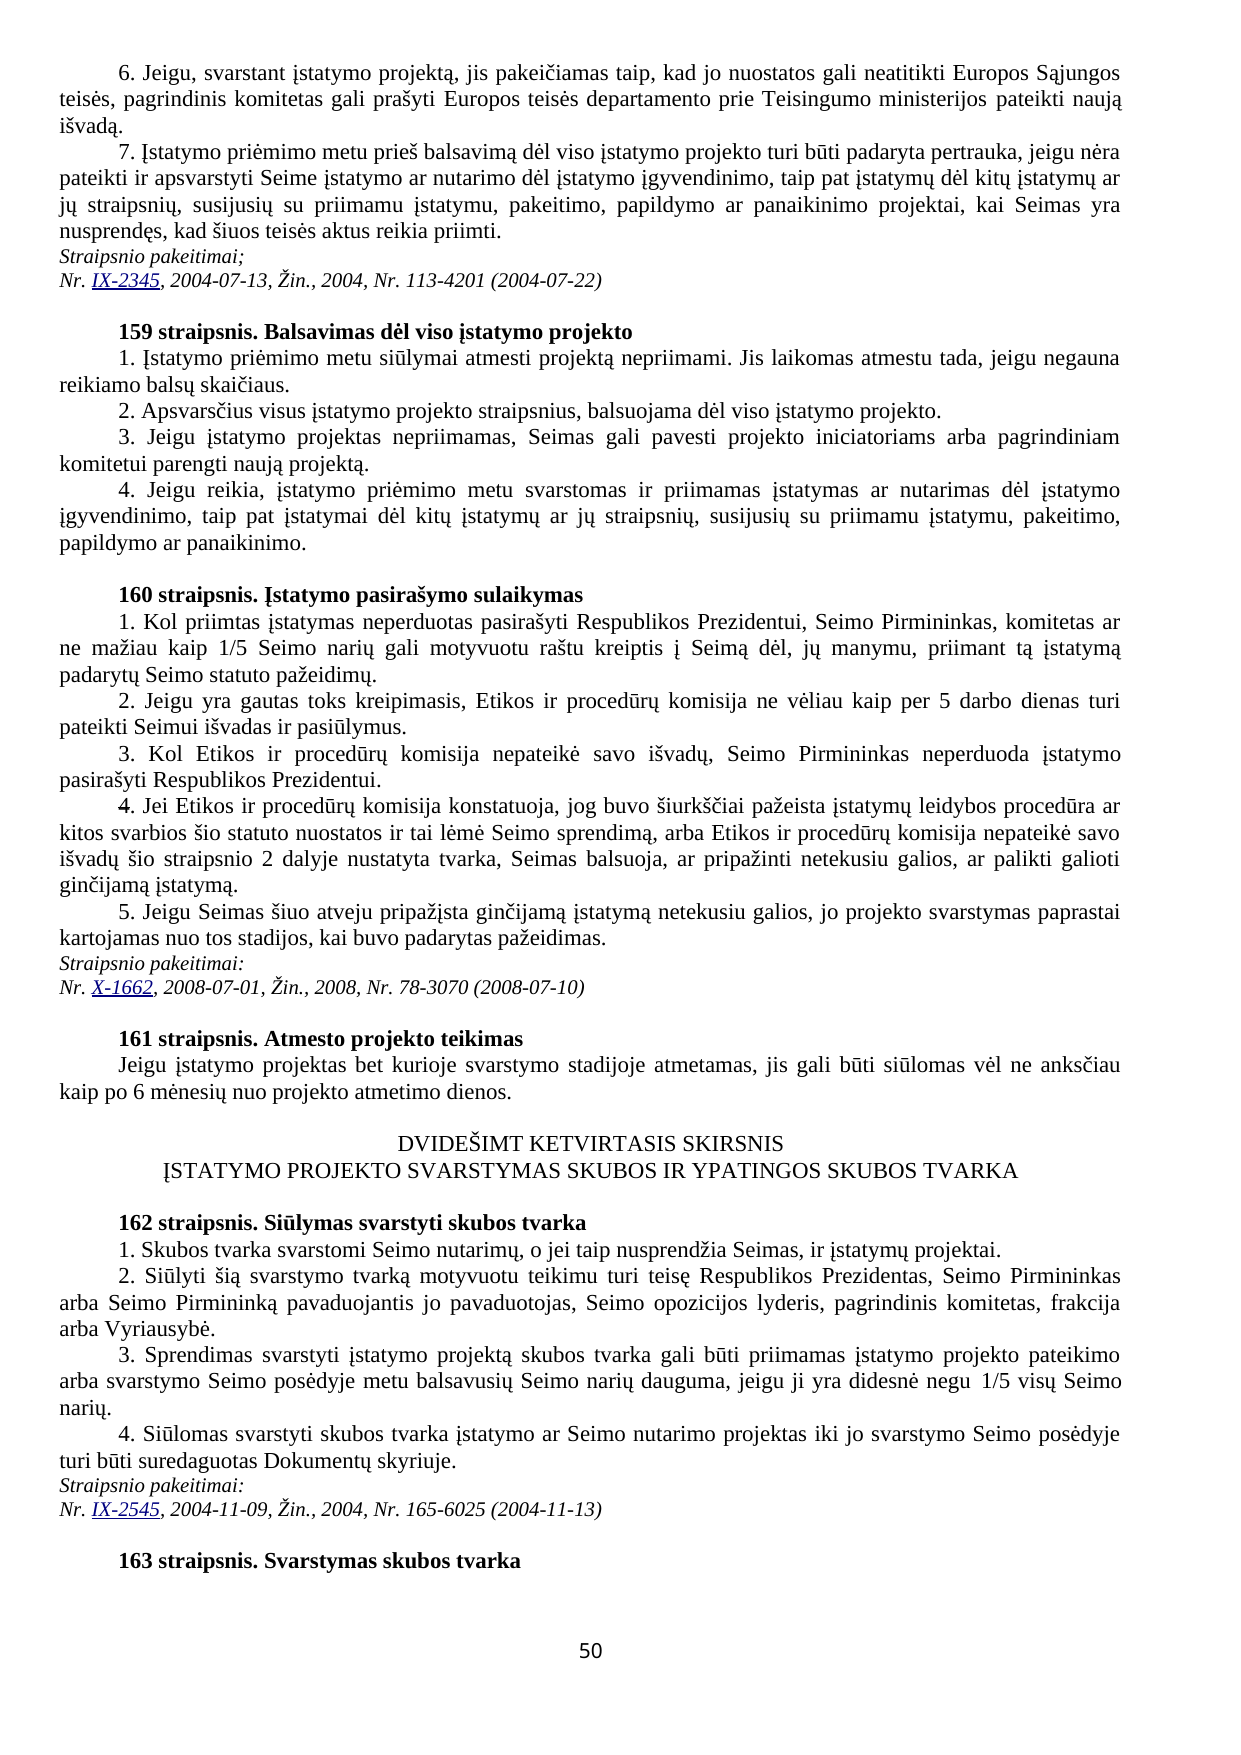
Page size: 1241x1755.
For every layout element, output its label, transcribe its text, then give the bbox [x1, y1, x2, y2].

text 4. Jei Etikos ir procedūrų komisija konstatuoja, jog buvo šiurkščiai pažeista įstatymų leidybos procedūra ar kitos svarbios šio statuto nuostatos ir tai lėmė Seimo sprendimą, arba Etikos ir procedūrų komisija nepateikė savo išvadų šio straipsnio 2 dalyje nustatyta tvarka, Seimas balsuoja, ar pripažinti netekusiu galios, ar palikti galioti ginčijamą įstatymą. [59, 792, 1122, 898]
text Straipsnio pakeitimai: [59, 951, 1122, 974]
text ĮSTATYMO PROJEKTO SVARSTYMAS SKUBOS IR YPATINGOS SKUBOS TVARKA [59, 1157, 1122, 1183]
text 6. Jeigu, svarstant įstatymo projektą, jis pakeičiamas taip, kad jo nuostatos gali neatitikti Europos Sąjungos teisės, pagrindinis komitetas gali prašyti Europos teisės departamento prie Teisingumo ministerijos pateikti naują išvadą. [59, 59, 1122, 138]
text 3. Jeigu įstatymo projektas nepriimamas, Seimas gali pavesti projekto iniciatoriams arba pagrindiniam komitetui parengti naują projektą. [59, 423, 1122, 476]
text 163 straipsnis. Svarstymas skubos tvarka [59, 1547, 1122, 1574]
text DVIDEŠIMT KETVIRTASIS SKIRSNIS [59, 1130, 1122, 1157]
text Nr. IX-2345, 2004-07-13, Žin., 2004, Nr. 113-4201 (2004-07-22) [59, 268, 1122, 292]
text Straipsnio pakeitimai: [59, 1473, 1122, 1497]
text 4. Siūlomas svarstyti skubos tvarka įstatymo ar Seimo nutarimo projektas iki jo svarstymo Seimo posėdyje turi būti suredaguotas Dokumentų skyriuje. [59, 1420, 1122, 1473]
text Nr. IX-2545, 2004-11-09, Žin., 2004, Nr. 165-6025 (2004-11-13) [59, 1497, 1122, 1521]
text 2. Jeigu yra gautas toks kreipimasis, Etikos ir procedūrų komisija ne vėliau kaip per 5 darbo dienas turi pateikti Seimui išvadas ir pasiūlymus. [59, 687, 1122, 740]
text 4. Jeigu reikia, įstatymo priėmimo metu svarstomas ir priimamas įstatymas ar nutarimas dėl įstatymo įgyvendinimo, taip pat įstatymai dėl kitų įstatymų ar jų straipsnių, susijusių su priimamu įstatymu, pakeitimo, papildymo ar panaikinimo. [59, 476, 1122, 555]
text Straipsnio pakeitimai; [59, 243, 1122, 268]
text 3. Kol Etikos ir procedūrų komisija nepateikė savo išvadų, Seimo Pirmininkas neperduoda įstatymo pasirašyti Respublikos Prezidentui. [59, 740, 1122, 792]
text Nr. X-1662, 2008-07-01, Žin., 2008, Nr. 78-3070 (2008-07-10) [59, 974, 1122, 999]
text 162 straipsnis. Siūlymas svarstyti skubos tvarka [59, 1209, 1122, 1236]
text 1. Įstatymo priėmimo metu siūlymai atmesti projektą nepriimami. Jis laikomas atmestu tada, jeigu negauna reikiamo balsų skaičiaus. [59, 344, 1122, 397]
text 1. Skubos tvarka svarstomi Seimo nutarimų, o jei taip nusprendžia Seimas, ir įstatymų projektai. [59, 1236, 1122, 1262]
text 1. Kol priimtas įstatymas neperduotas pasirašyti Respublikos Prezidentui, Seimo Pirmininkas, komitetas ar ne mažiau kaip 1/5 Seimo narių gali motyvuotu raštu kreiptis į Seimą dėl, jų manymu, priimant tą įstatymą padarytų Seimo statuto pažeidimų. [59, 608, 1122, 687]
text Jeigu įstatymo projektas bet kurioje svarstymo stadijoje atmetamas, jis gali būti siūlomas vėl ne anksčiau kaip po 6 mėnesių nuo projekto atmetimo dienos. [59, 1051, 1122, 1104]
text 2. Siūlyti šią svarstymo tvarką motyvuotu teikimu turi teisę Respublikos Prezidentas, Seimo Pirmininkas arba Seimo Pirmininką pavaduojantis jo pavaduotojas, Seimo opozicijos lyderis, pagrindinis komitetas, frakcija arba Vyriausybė. [59, 1262, 1122, 1341]
text 2. Apsvarsčius visus įstatymo projekto straipsnius, balsuojama dėl viso įstatymo projekto. [59, 397, 1122, 423]
text 3. Sprendimas svarstyti įstatymo projektą skubos tvarka gali būti priimamas įstatymo projekto pateikimo arba svarstymo Seimo posėdyje metu balsavusių Seimo narių dauguma, jeigu ji yra didesnė negu 1/5 visų Seimo narių. [59, 1341, 1122, 1420]
text 161 straipsnis. Atmesto projekto teikimas [59, 1025, 1122, 1051]
text 5. Jeigu Seimas šiuo atveju pripažįsta ginčijamą įstatymą netekusiu galios, jo projekto svarstymas paprastai kartojamas nuo tos stadijos, kai buvo padarytas pažeidimas. [59, 898, 1122, 951]
text 160 straipsnis. Įstatymo pasirašymo sulaikymas [59, 582, 1122, 608]
text 7. Įstatymo priėmimo metu prieš balsavimą dėl viso įstatymo projekto turi būti padaryta pertrauka, jeigu nėra pateikti ir apsvarstyti Seime įstatymo ar nutarimo dėl įstatymo įgyvendinimo, taip pat įstatymų dėl kitų įstatymų ar jų straipsnių, susijusių su priimamu įstatymu, pakeitimo, papildymo ar panaikinimo projektai, kai Seimas yra nusprendęs, kad šiuos teisės aktus reikia priimti. [59, 138, 1122, 243]
text 159 straipsnis. Balsavimas dėl viso įstatymo projekto [59, 318, 1122, 344]
